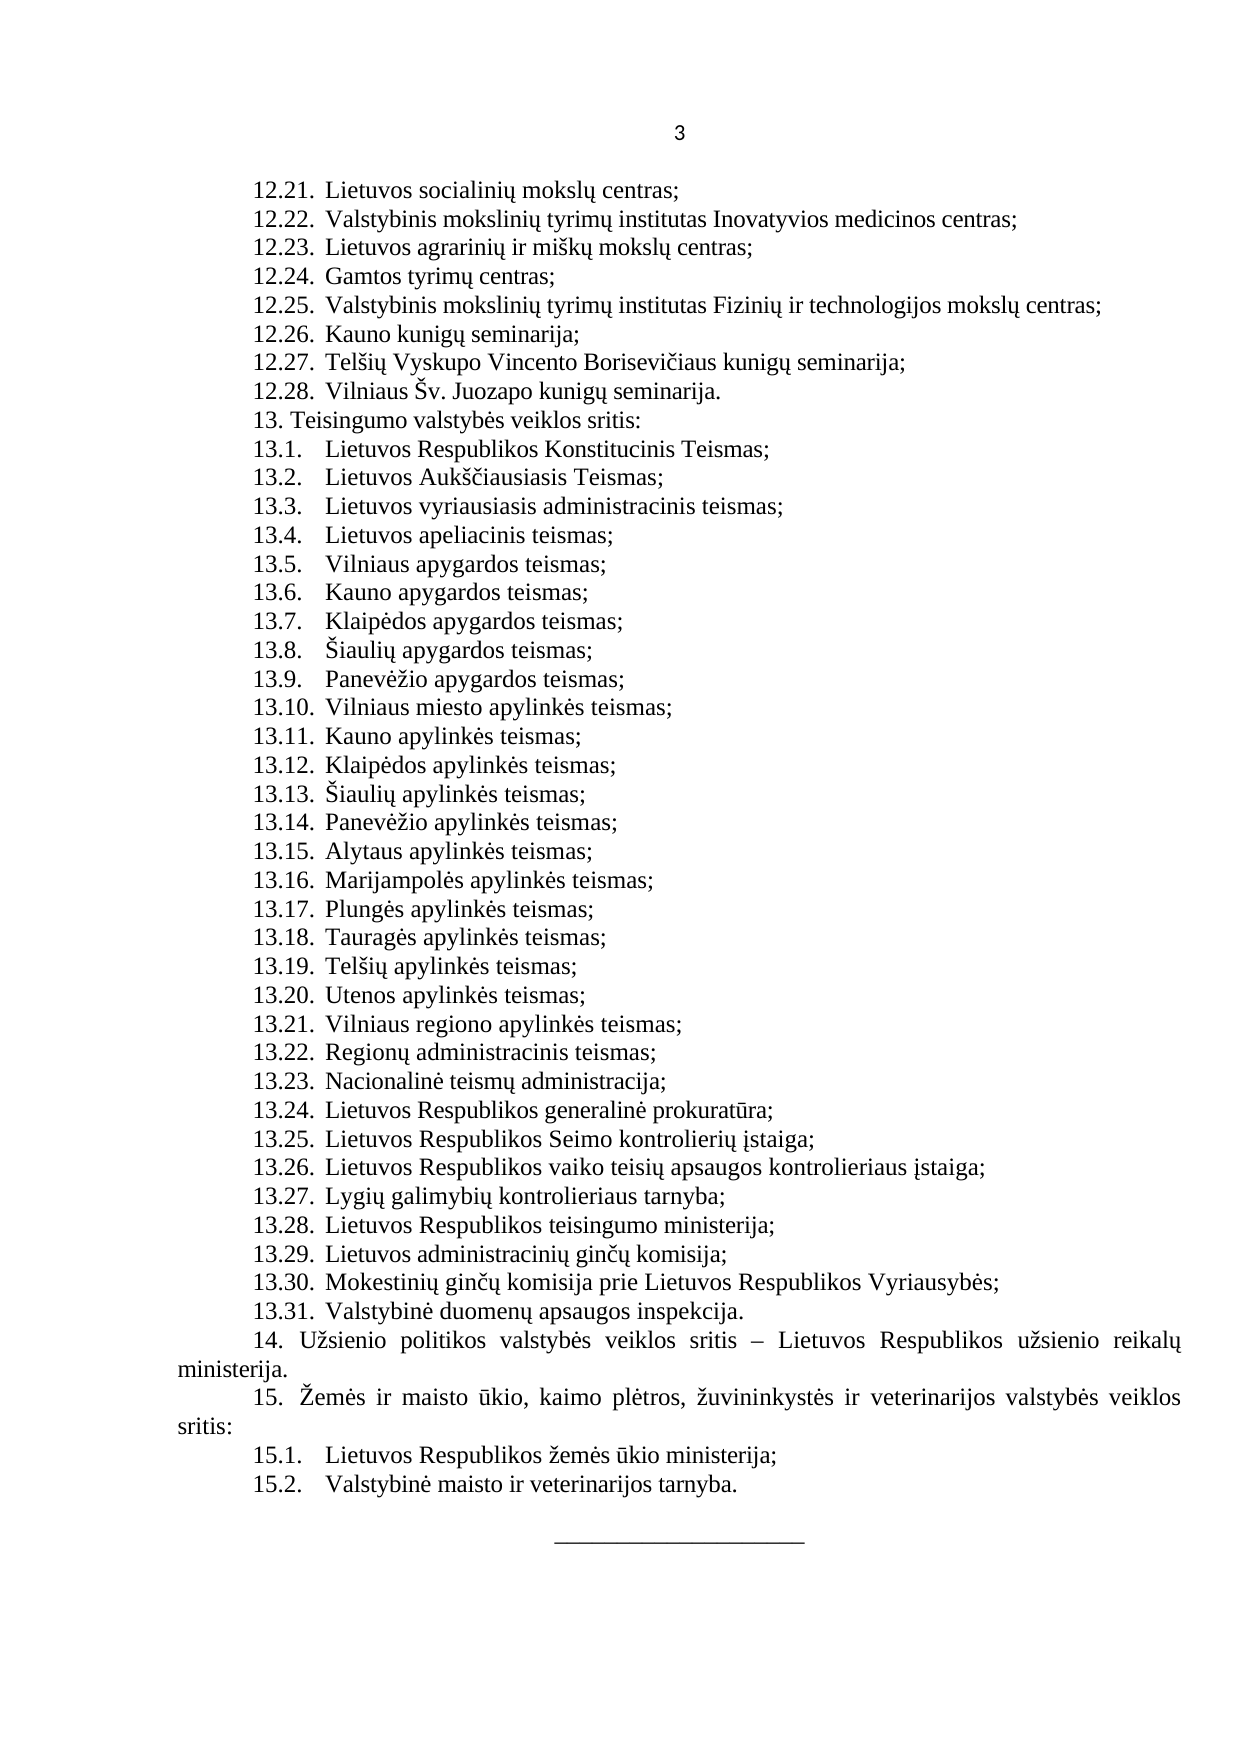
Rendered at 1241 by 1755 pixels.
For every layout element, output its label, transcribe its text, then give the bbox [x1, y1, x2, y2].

text 13.24. Lietuvos Respublikos generalinė prokuratūra; [177, 1095, 1181, 1124]
text 13.6. Kauno apygardos teismas; [177, 577, 1181, 606]
text 13.11. Kauno apylinkės teismas; [177, 721, 1181, 750]
text 13.5. Vilniaus apygardos teismas; [177, 549, 1181, 577]
text 12.25. Valstybinis mokslinių tyrimų institutas Fizinių ir technologijos mokslų centras; [177, 290, 1181, 319]
text 15.1. Lietuvos Respublikos žemės ūkio ministerija; [177, 1440, 1181, 1469]
text 13.9. Panevėžio apygardos teismas; [177, 664, 1181, 692]
text 13.16. Marijampolės apylinkės teismas; [177, 865, 1181, 894]
text 13.10. Vilniaus miesto apylinkės teismas; [177, 692, 1181, 721]
text 14. Užsienio politikos valstybės veiklos sritis – Lietuvos Respublikos užsienio reikalų ministerija. [177, 1325, 1181, 1382]
text 12.23. Lietuvos agrarinių ir miškų mokslų centras; [177, 232, 1181, 261]
text 13.21. Vilniaus regiono apylinkės teismas; [177, 1009, 1181, 1037]
text 13.4. Lietuvos apeliacinis teismas; [177, 520, 1181, 549]
text 13.23. Nacionalinė teismų administracija; [177, 1066, 1181, 1095]
text 13.29. Lietuvos administracinių ginčų komisija; [177, 1239, 1181, 1267]
text 12.21. Lietuvos socialinių mokslų centras; [177, 175, 1181, 204]
text 13. Teisingumo valstybės veiklos sritis: [177, 405, 1181, 434]
text 13.25. Lietuvos Respublikos Seimo kontrolierių įstaiga; [177, 1124, 1181, 1152]
text 12.22. Valstybinis mokslinių tyrimų institutas Inovatyvios medicinos centras; [177, 204, 1181, 232]
text 12.28. Vilniaus Šv. Juozapo kunigų seminarija. [177, 376, 1181, 405]
text 13.12. Klaipėdos apylinkės teismas; [177, 750, 1181, 779]
text 13.15. Alytaus apylinkės teismas; [177, 836, 1181, 865]
text 13.26. Lietuvos Respublikos vaiko teisių apsaugos kontrolieriaus įstaiga; [177, 1152, 1181, 1181]
text 13.7. Klaipėdos apygardos teismas; [177, 606, 1181, 635]
text 13.8. Šiaulių apygardos teismas; [177, 635, 1181, 664]
text 13.13. Šiaulių apylinkės teismas; [177, 779, 1181, 807]
text 15.2. Valstybinė maisto ir veterinarijos tarnyba. [177, 1469, 1181, 1497]
text 13.1. Lietuvos Respublikos Konstitucinis Teismas; [177, 434, 1181, 462]
text 13.19. Telšių apylinkės teismas; [177, 951, 1181, 980]
text 12.26. Kauno kunigų seminarija; [177, 319, 1181, 347]
text 13.17. Plungės apylinkės teismas; [177, 894, 1181, 922]
text 12.24. Gamtos tyrimų centras; [177, 261, 1181, 290]
text 13.31. Valstybinė duomenų apsaugos inspekcija. [177, 1296, 1181, 1325]
text 13.2. Lietuvos Aukščiausiasis Teismas; [177, 462, 1181, 491]
text 13.27. Lygių galimybių kontrolieriaus tarnyba; [177, 1181, 1181, 1210]
text 15. Žemės ir maisto ūkio, kaimo plėtros, žuvininkystės ir veterinarijos valstybės veiklos sritis: [177, 1382, 1181, 1440]
text 13.18. Tauragės apylinkės teismas; [177, 922, 1181, 951]
text 13.28. Lietuvos Respublikos teisingumo ministerija; [177, 1210, 1181, 1239]
text 13.22. Regionų administracinis teismas; [177, 1037, 1181, 1066]
text 13.3. Lietuvos vyriausiasis administracinis teismas; [177, 491, 1181, 520]
text –––––––––––––––––––– [177, 1526, 1181, 1555]
text 13.14. Panevėžio apylinkės teismas; [177, 807, 1181, 836]
text 13.30. Mokestinių ginčų komisija prie Lietuvos Respublikos Vyriausybės; [177, 1267, 1181, 1296]
text 13.20. Utenos apylinkės teismas; [177, 980, 1181, 1009]
text 12.27. Telšių Vyskupo Vincento Borisevičiaus kunigų seminarija; [177, 347, 1181, 376]
